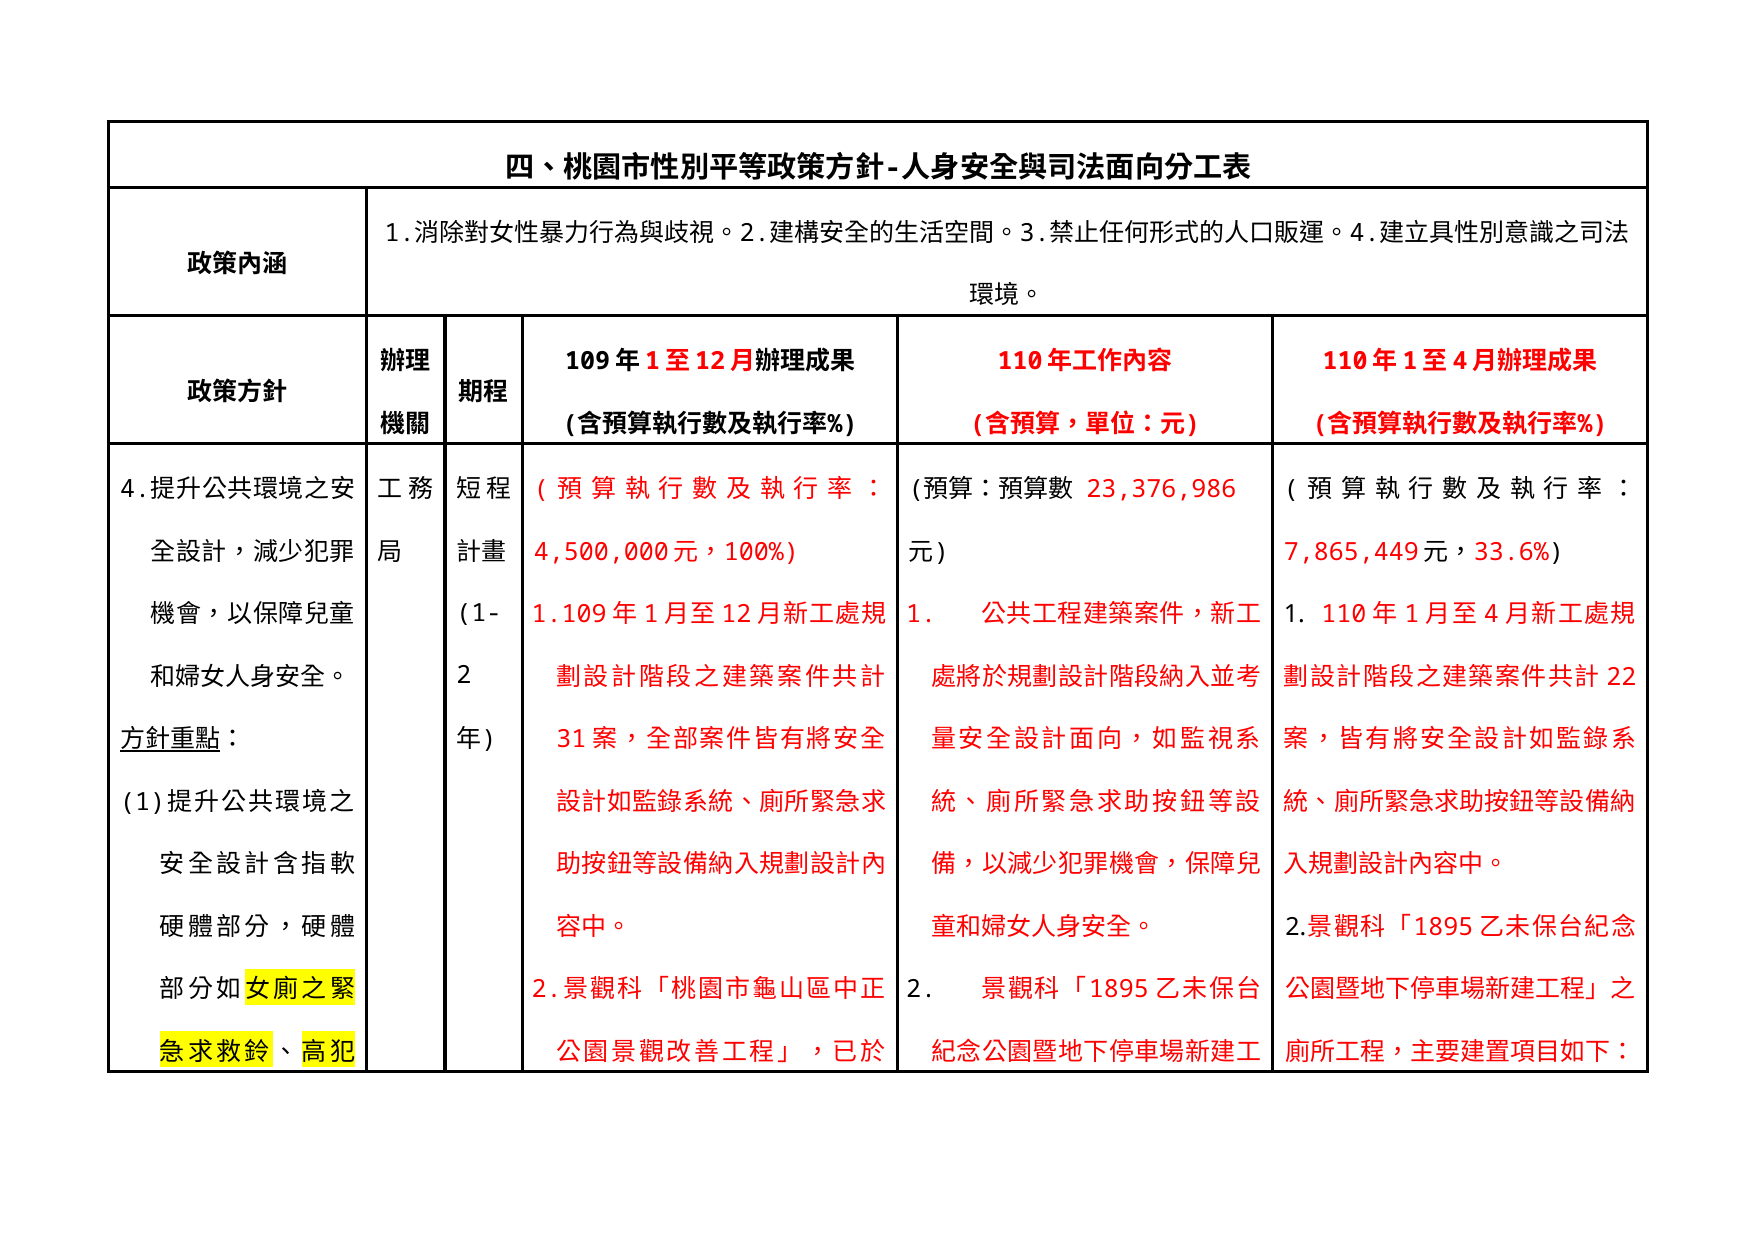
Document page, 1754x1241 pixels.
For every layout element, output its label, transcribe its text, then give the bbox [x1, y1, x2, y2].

table_cell (預算執行數及執行率： 4,500,000元，100%) 1.109年1月至12月新工處規劃設計階段之建築案件共計31案，全部案件皆有將安全設計如監錄系統、廁所緊急求助按鈕等設備納入規劃設計內容中。 2.景觀科「桃園市龜山區中正公園景觀改善工程」，已於 [524, 445, 896, 1070]
table_cell 政策方針 [110, 317, 365, 442]
table_cell 短程計畫 (1-2年) [447, 445, 521, 1070]
table_cell 109年1至12月辦理成果 (含預算執行數及執行率%) [524, 317, 896, 442]
table_header 四、桃園市性別平等政策方針-人身安全與司法面向分工表 [110, 123, 1646, 186]
table_cell 110年1至4月辦理成果 (含預算執行數及執行率%) [1274, 317, 1646, 442]
table_cell 110年工作內容 (含預算，單位：元) [899, 317, 1271, 442]
table_cell 辦理 機關 [368, 317, 443, 442]
table_cell 工務局 [368, 445, 443, 1070]
table_cell 政策內涵 [110, 189, 365, 314]
table_cell 期程 [447, 317, 521, 442]
table_cell (預算執行數及執行率：7,865,449元，33.6%) 1. 110年1月至4月新工處規劃設計階段之建築案件共計22案，皆有將安全設計如監錄系統、廁所緊急求助按鈕等設備納入規劃設計內容中。 2.景觀科「1895乙未保台紀念公園暨地下停車場新建工程」之廁所工程，主要建置項目如下： [1274, 445, 1646, 1070]
table_cell 4.提升公共環境之安全設計，減少犯罪機會，以保障兒童和婦女人身安全。 方針重點： (1)提升公共環境之安全設計含指軟硬體部分，硬體部分如女廁之緊急求救鈴、高犯 [110, 445, 365, 1070]
table_cell 1.消除對女性暴力行為與歧視。2.建構安全的生活空間。3.禁止任何形式的人口販運。4.建立具性別意識之司法環境。 [368, 189, 1646, 314]
table_cell (預算：預算數 23,376,986元) 公共工程建築案件，新工處將於規劃設計階段納入並考量安全設計面向，如監視系統、廁所緊急求助按鈕等設備，以減少犯罪機會，保障兒童和婦女人身安全。 景觀科「1895乙未保台紀念公園暨地下停車場新建工 [899, 445, 1271, 1070]
